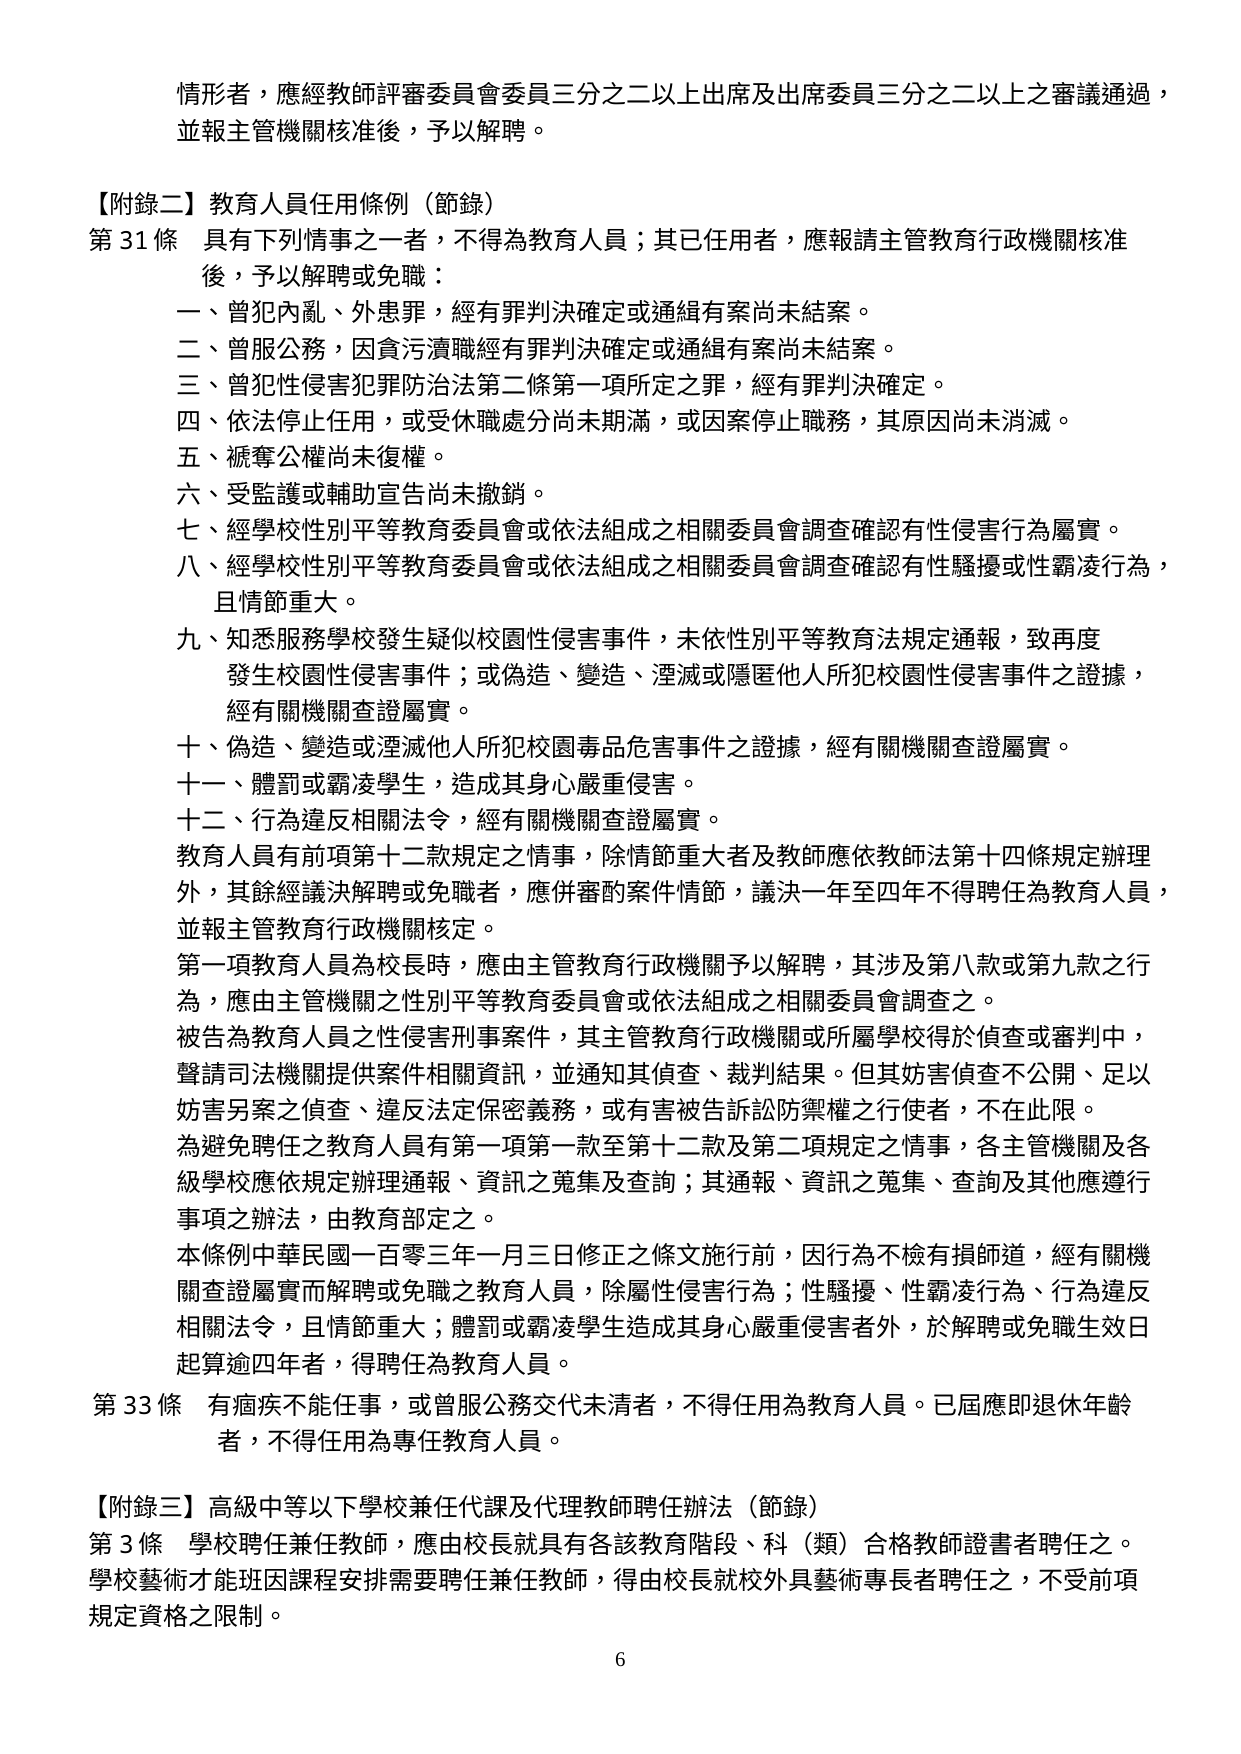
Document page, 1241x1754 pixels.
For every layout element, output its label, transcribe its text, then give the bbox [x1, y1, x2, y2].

text 為避免聘任之教育人員有第一項第一款至第十二款及第二項規定之情事，各主管機關及各級學校應依規定辦理通報、資訊之蒐集及查詢；其通報、資訊之蒐集、查詢及其他應遵行事項之辦法，由教育部定之。 [176, 1127, 1152, 1235]
text 十二、行為違反相關法令，經有關機關查證屬實。 [89, 800, 1152, 837]
text 教育人員有前項第十二款規定之情事，除情節重大者及教師應依教師法第十四條規定辦理外，其餘經議決解聘或免職者，應併審酌案件情節，議決一年至四年不得聘任為教育人員，並報主管教育行政機關核定。 [176, 837, 1152, 945]
text 第3條 學校聘任兼任教師，應由校長就具有各該教育階段、科（類）合格教師證書者聘任之。 [89, 1524, 1152, 1561]
text 五、褫奪公權尚未復權。 [89, 438, 1152, 474]
text 九、知悉服務學校發生疑似校園性侵害事件，未依性別平等教育法規定通報，致再度 [101, 619, 1152, 655]
text 第一項教育人員為校長時，應由主管教育行政機關予以解聘，其涉及第八款或第九款之行為，應由主管機關之性別平等教育委員會或依法組成之相關委員會調查之。 [176, 945, 1152, 1018]
text 【附錄二】教育人員任用條例（節錄） [84, 184, 1152, 220]
text 第33條 有痼疾不能任事，或曾服公務交代未清者，不得任用為教育人員。已屆應即退休年齡者，不得任用為專任教育人員。 [92, 1385, 1152, 1458]
text 四、依法停止任用，或受休職處分尚未期滿，或因案停止職務，其原因尚未消滅。 [89, 402, 1152, 438]
text 八、經學校性別平等教育委員會或依法組成之相關委員會調查確認有性騷擾或性霸凌行為，且情節重大。 [176, 547, 1152, 619]
text 教師有第一項第三款或第四款規定情形之一者，應經教師評審委員會委員三分之二以上出席及出席委員二分之一以上之審議通過，並報主管機關核准後，予以解聘；有第五款規定情形者，應經教師評審委員會委員三分之二以上出席及出席委員三分之二以上之審議通過，並報主管機關核准後，予以解聘。 [176, 75, 1152, 147]
text 被告為教育人員之性侵害刑事案件，其主管教育行政機關或所屬學校得於偵查或審判中，聲請司法機關提供案件相關資訊，並通知其偵查、裁判結果。但其妨害偵查不公開、足以妨害另案之偵查、違反法定保密義務，或有害被告訴訟防禦權之行使者，不在此限。 [176, 1018, 1152, 1127]
text 七、經學校性別平等教育委員會或依法組成之相關委員會調查確認有性侵害行為屬實。 [176, 510, 1152, 547]
text 發生校園性侵害事件；或偽造、變造、湮滅或隱匿他人所犯校園性侵害事件之證據，經有關機關查證屬實。 [226, 655, 1152, 728]
text 十、偽造、變造或湮滅他人所犯校園毒品危害事件之證據，經有關機關查證屬實。 [89, 728, 1152, 764]
text 第31條 具有下列情事之一者，不得為教育人員；其已任用者，應報請主管教育行政機關核准後，予以解聘或免職： [89, 220, 1152, 293]
text 【附錄三】高級中等以下學校兼任代課及代理教師聘任辦法（節錄） [83, 1487, 1152, 1524]
text 十一、體罰或霸凌學生，造成其身心嚴重侵害。 [89, 764, 1152, 800]
text 六、受監護或輔助宣告尚未撤銷。 [89, 474, 1152, 510]
text 三、曾犯性侵害犯罪防治法第二條第一項所定之罪，經有罪判決確定。 [89, 365, 1152, 402]
text 本條例中華民國一百零三年一月三日修正之條文施行前，因行為不檢有損師道，經有關機關查證屬實而解聘或免職之教育人員，除屬性侵害行為；性騷擾、性霸凌行為、行為違反相關法令，且情節重大；體罰或霸凌學生造成其身心嚴重侵害者外，於解聘或免職生效日起算逾四年者，得聘任為教育人員。 [176, 1235, 1152, 1380]
text 二、曾服公務，因貪污瀆職經有罪判決確定或通緝有案尚未結案。 [89, 329, 1152, 365]
text 學校藝術才能班因課程安排需要聘任兼任教師，得由校長就校外具藝術專長者聘任之，不受前項規定資格之限制。 [89, 1561, 1152, 1633]
text 一、曾犯內亂、外患罪，經有罪判決確定或通緝有案尚未結案。 [89, 293, 1152, 329]
